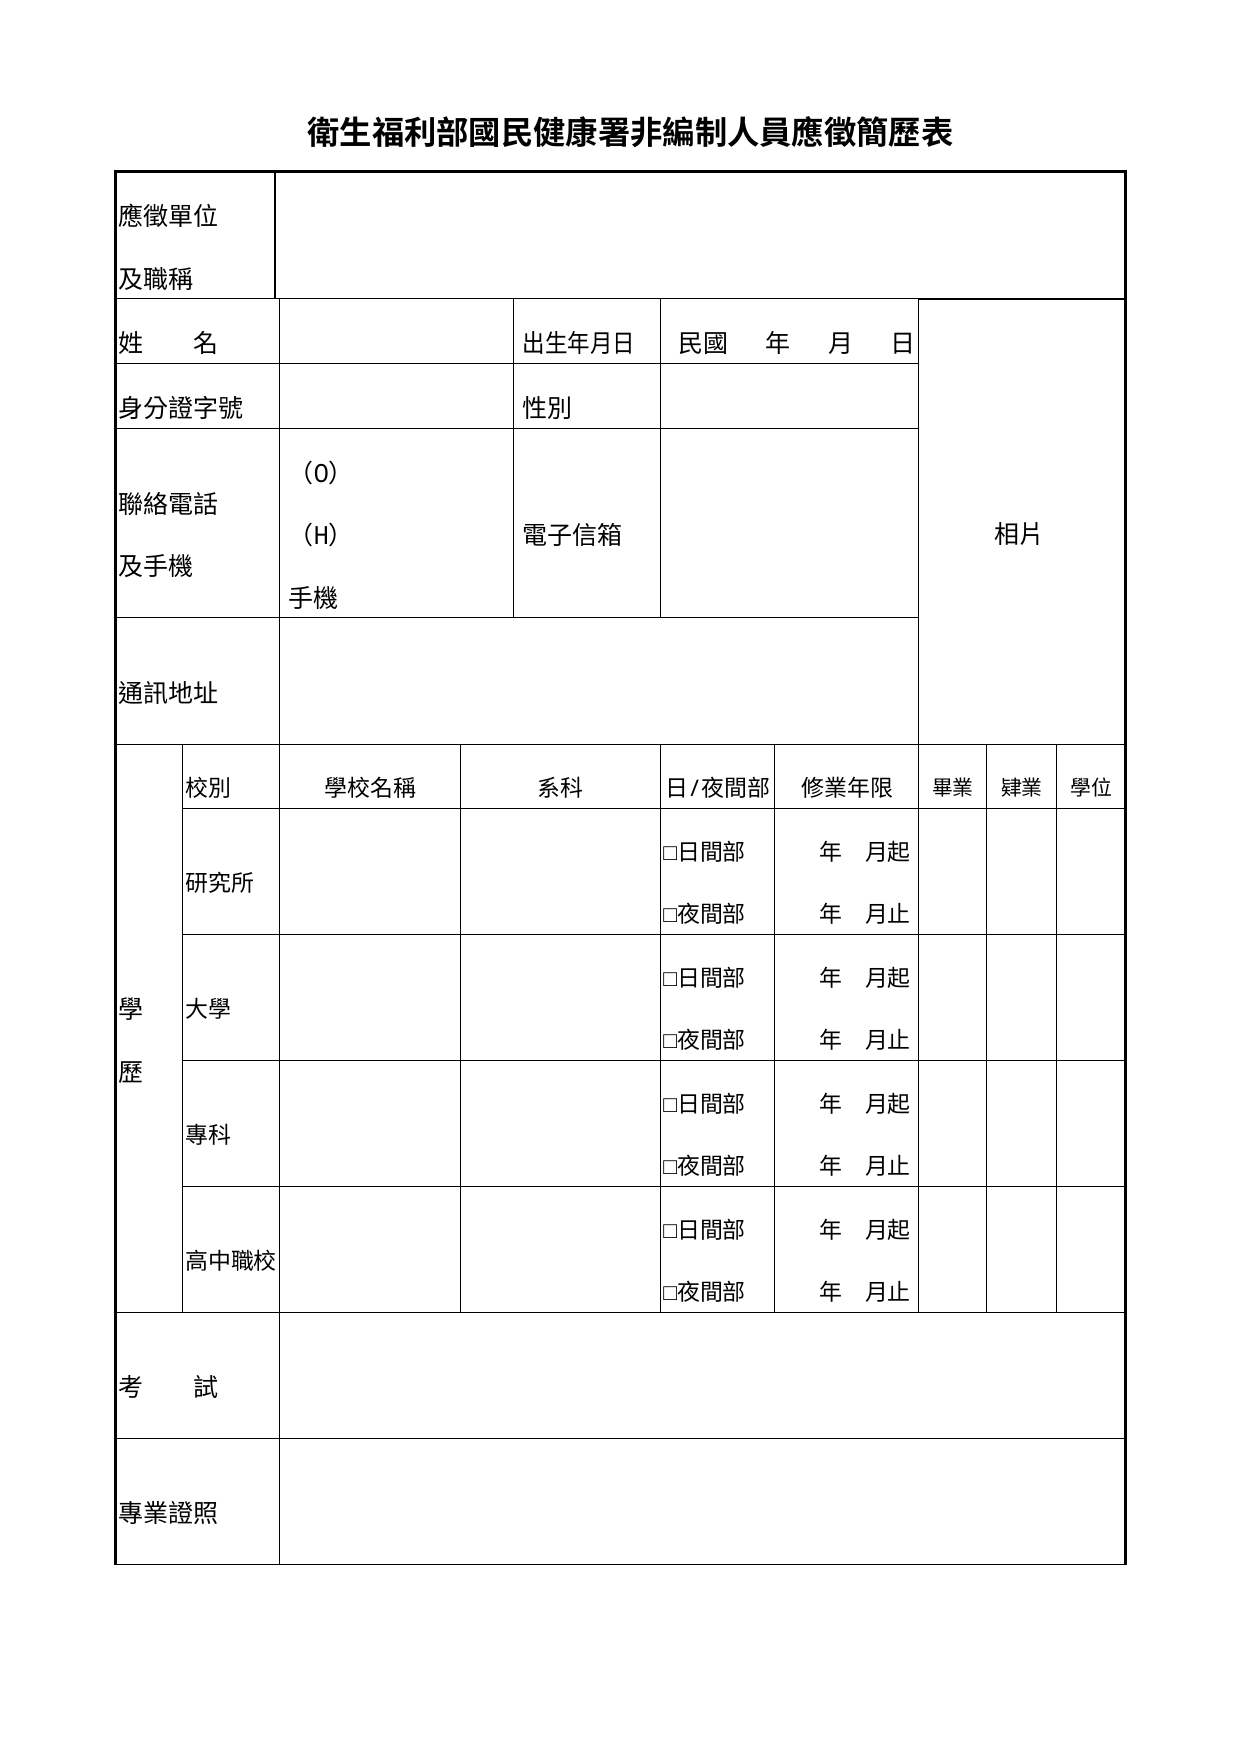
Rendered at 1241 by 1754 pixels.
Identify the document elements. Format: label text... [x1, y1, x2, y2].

table_cell [280, 935, 460, 1060]
table_cell 年 月起 年 月止 [775, 809, 918, 934]
table_cell 修業年限 [775, 745, 918, 808]
table_cell [280, 618, 918, 744]
table_cell [280, 809, 460, 934]
table_cell □日間部 □夜間部 [661, 935, 774, 1060]
table_cell 相片 [919, 300, 1124, 744]
table_cell 年 月起 年 月止 [775, 1187, 918, 1312]
table_cell [461, 809, 660, 934]
table_cell [919, 935, 986, 1060]
table_cell 研究所 [183, 809, 279, 934]
table_cell [919, 1061, 986, 1186]
table_cell 身分證字號 [117, 364, 279, 427]
table_cell 通訊地址 [117, 618, 279, 744]
table_cell 專科 [183, 1061, 279, 1186]
table_cell 聯絡電話 及手機 [117, 429, 279, 617]
table_cell 專業證照 [117, 1439, 279, 1564]
table_cell [280, 1187, 460, 1312]
table_cell 民國 年 月 日 [661, 299, 918, 363]
table_cell □日間部 □夜間部 [661, 1187, 774, 1312]
table_cell [661, 364, 918, 427]
table_cell 日/夜間部 [661, 745, 774, 808]
table_cell [461, 1061, 660, 1186]
table_cell [280, 1061, 460, 1186]
table_cell [280, 1439, 1124, 1564]
table_cell [461, 935, 660, 1060]
table_cell （O） （H） 手機 [280, 429, 513, 617]
table_cell [919, 1187, 986, 1312]
table_cell 年 月起 年 月止 [775, 935, 918, 1060]
table_cell [987, 1187, 1056, 1312]
table_cell [919, 809, 986, 934]
table_cell 電子信箱 [514, 429, 660, 617]
table_cell 學位 [1057, 745, 1124, 808]
table_cell [987, 1061, 1056, 1186]
table_cell 考 試 [117, 1313, 279, 1438]
table_cell [280, 1313, 1124, 1438]
table_cell [987, 935, 1056, 1060]
table_cell 大學 [183, 935, 279, 1060]
table_cell □日間部 □夜間部 [661, 809, 774, 934]
table_cell 性別 [514, 364, 660, 427]
table_cell [1057, 1061, 1124, 1186]
table_cell [280, 299, 513, 363]
table_cell 畢業 [919, 745, 986, 808]
table_cell [1057, 1187, 1124, 1312]
table_cell 學 歷 [117, 745, 182, 1312]
table_cell 學校名稱 [280, 745, 460, 808]
table_header [276, 173, 1124, 298]
text 衛生福利部國民健康署非編制人員應徵簡歷表 [187, 89, 1053, 151]
table_cell □日間部 □夜間部 [661, 1061, 774, 1186]
table_cell [280, 364, 513, 427]
table_cell 年 月起 年 月止 [775, 1061, 918, 1186]
table_cell 姓 名 [117, 299, 279, 363]
table_cell 出生年月日 [514, 299, 660, 363]
table_cell [987, 809, 1056, 934]
table_cell 校別 [183, 745, 279, 808]
table_cell [1057, 935, 1124, 1060]
table_cell 高中職校 [183, 1187, 279, 1312]
table_header 應徵單位 及職稱 [117, 173, 274, 298]
table_cell [661, 429, 918, 617]
table_cell [461, 1187, 660, 1312]
table_cell [1057, 809, 1124, 934]
table_cell 系科 [461, 745, 660, 808]
table_cell 肄業 [987, 745, 1056, 808]
